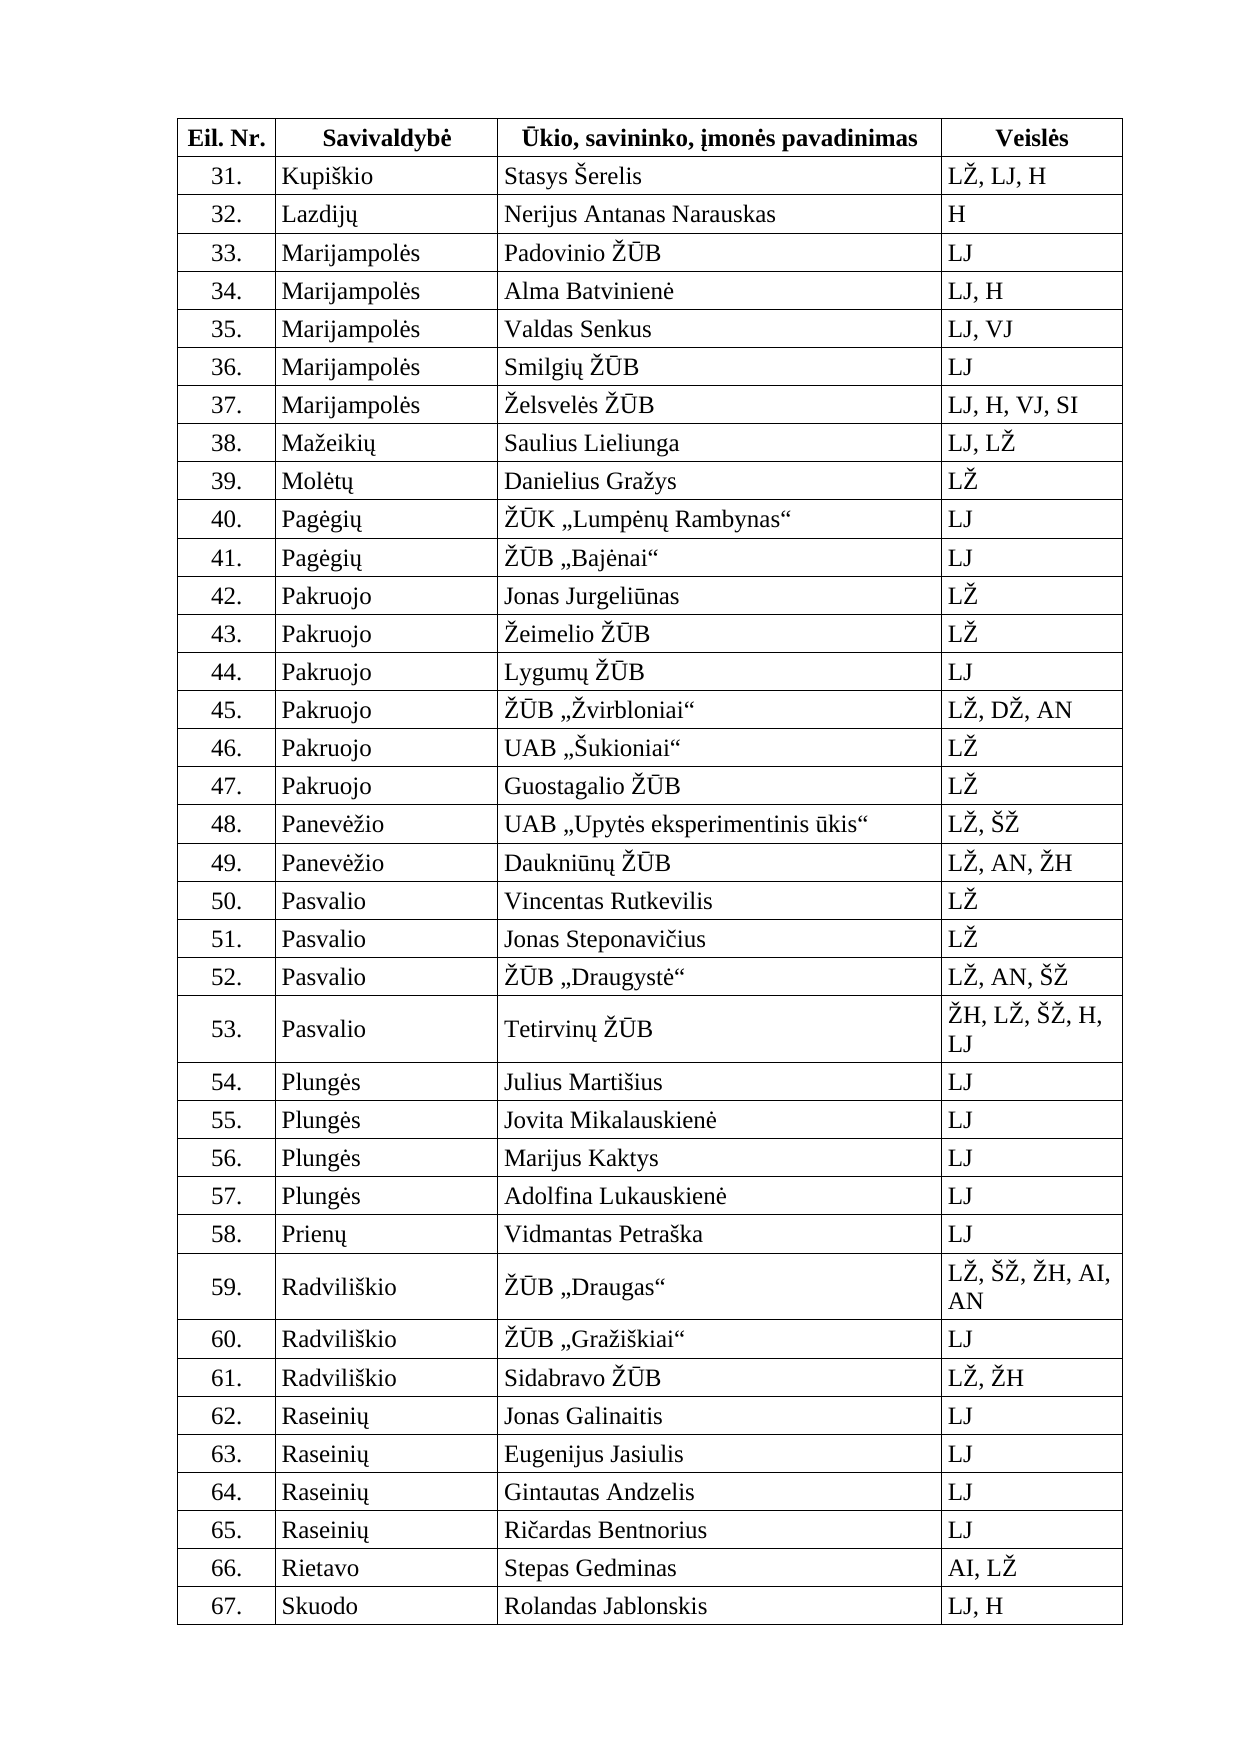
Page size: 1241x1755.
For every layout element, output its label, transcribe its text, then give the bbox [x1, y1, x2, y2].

table_cell Tetirvinų ŽŪB [498, 996, 941, 1062]
table_cell LJ [942, 1435, 1122, 1472]
table_cell LJ [942, 1101, 1122, 1138]
table_cell LJ, H, VJ, SI [942, 386, 1122, 423]
table_cell LŽ, LJ, H [942, 157, 1122, 194]
table_cell 32. [178, 195, 275, 232]
table_cell 33. [178, 234, 275, 271]
table_cell Lazdijų [276, 195, 497, 232]
table_cell LŽ, ŠŽ [942, 805, 1122, 842]
table_cell LJ [942, 348, 1122, 385]
table_cell 58. [178, 1215, 275, 1252]
table_cell LŽ [942, 577, 1122, 614]
table_header Savivaldybė [276, 119, 497, 156]
table_cell 44. [178, 653, 275, 690]
table_cell 52. [178, 958, 275, 995]
table_cell 63. [178, 1435, 275, 1472]
table_header Eil. Nr. [178, 119, 275, 156]
table_cell Radviliškio [276, 1359, 497, 1396]
table_cell Marijus Kaktys [498, 1139, 941, 1176]
table_cell 62. [178, 1397, 275, 1434]
table_cell Pakruojo [276, 615, 497, 652]
table_cell 55. [178, 1101, 275, 1138]
table_cell Nerijus Antanas Narauskas [498, 195, 941, 232]
table_cell 31. [178, 157, 275, 194]
table_cell ŽŪK „Lumpėnų Rambynas“ [498, 500, 941, 537]
table_cell Alma Batvinienė [498, 272, 941, 309]
table_header Ūkio, savininko, įmonės pavadinimas [498, 119, 941, 156]
table_cell LŽ, AN, ŠŽ [942, 958, 1122, 995]
table_cell LJ, H [942, 1587, 1122, 1624]
table_cell Raseinių [276, 1473, 497, 1510]
table_cell Stepas Gedminas [498, 1549, 941, 1586]
table_cell Stasys Šerelis [498, 157, 941, 194]
table_cell Pakruojo [276, 653, 497, 690]
table_cell 45. [178, 691, 275, 728]
table_cell Jovita Mikalauskienė [498, 1101, 941, 1138]
table_cell LŽ, DŽ, AN [942, 691, 1122, 728]
table_cell Jonas Galinaitis [498, 1397, 941, 1434]
table_cell LŽ [942, 462, 1122, 499]
table_cell LŽ [942, 615, 1122, 652]
table_cell ŽŪB „Bajėnai“ [498, 539, 941, 576]
table_cell Rietavo [276, 1549, 497, 1586]
table_cell Panevėžio [276, 844, 497, 881]
table_cell Marijampolės [276, 234, 497, 271]
table_cell 47. [178, 767, 275, 804]
table_cell LJ [942, 1063, 1122, 1100]
table_cell Plungės [276, 1101, 497, 1138]
table_cell ŽŪB „Gražiškiai“ [498, 1320, 941, 1357]
table_cell 36. [178, 348, 275, 385]
table_cell Eugenijus Jasiulis [498, 1435, 941, 1472]
table_cell ŽŪB „Draugystė“ [498, 958, 941, 995]
table_cell Vincentas Rutkevilis [498, 882, 941, 919]
table_cell LJ [942, 539, 1122, 576]
table_cell Pasvalio [276, 920, 497, 957]
table_cell Pasvalio [276, 958, 497, 995]
table_cell 42. [178, 577, 275, 614]
table_cell Pakruojo [276, 767, 497, 804]
table_cell Smilgių ŽŪB [498, 348, 941, 385]
table_cell 65. [178, 1511, 275, 1548]
table_cell LJ [942, 1397, 1122, 1434]
table_cell 35. [178, 310, 275, 347]
table_cell LŽ, AN, ŽH [942, 844, 1122, 881]
table_cell Pakruojo [276, 729, 497, 766]
table_cell LŽ [942, 767, 1122, 804]
table_cell Prienų [276, 1215, 497, 1252]
table_cell ŽH, LŽ, ŠŽ, H, LJ [942, 996, 1122, 1062]
table_cell LJ [942, 1139, 1122, 1176]
table_cell Rolandas Jablonskis [498, 1587, 941, 1624]
table_cell Radviliškio [276, 1320, 497, 1357]
table_cell Marijampolės [276, 348, 497, 385]
table_cell Julius Martišius [498, 1063, 941, 1100]
table_cell 50. [178, 882, 275, 919]
table_cell Marijampolės [276, 310, 497, 347]
table_cell Raseinių [276, 1435, 497, 1472]
table_cell LJ, H [942, 272, 1122, 309]
table_cell 54. [178, 1063, 275, 1100]
table_cell LJ [942, 234, 1122, 271]
table_cell 67. [178, 1587, 275, 1624]
table_cell 49. [178, 844, 275, 881]
table_cell Radviliškio [276, 1254, 497, 1319]
table_cell LJ [942, 1511, 1122, 1548]
table_cell Skuodo [276, 1587, 497, 1624]
table_cell 51. [178, 920, 275, 957]
table_cell Raseinių [276, 1511, 497, 1548]
table_cell 46. [178, 729, 275, 766]
table_cell LJ [942, 653, 1122, 690]
table_cell Pakruojo [276, 577, 497, 614]
table_cell 43. [178, 615, 275, 652]
table_cell Lygumų ŽŪB [498, 653, 941, 690]
table_cell 53. [178, 996, 275, 1062]
table_cell 37. [178, 386, 275, 423]
table_cell H [942, 195, 1122, 232]
table_cell Plungės [276, 1139, 497, 1176]
table_cell 34. [178, 272, 275, 309]
table_cell LŽ, ŠŽ, ŽH, AI, AN [942, 1254, 1122, 1319]
table_cell 66. [178, 1549, 275, 1586]
table_cell Žeimelio ŽŪB [498, 615, 941, 652]
table_cell LŽ, ŽH [942, 1359, 1122, 1396]
table_cell Valdas Senkus [498, 310, 941, 347]
table_cell LŽ [942, 920, 1122, 957]
table_cell LJ [942, 1177, 1122, 1214]
table_cell LJ [942, 500, 1122, 537]
table_cell Ričardas Bentnorius [498, 1511, 941, 1548]
table_cell LJ [942, 1473, 1122, 1510]
table_cell LJ [942, 1320, 1122, 1357]
table_cell Marijampolės [276, 272, 497, 309]
table_cell 61. [178, 1359, 275, 1396]
table_cell Kupiškio [276, 157, 497, 194]
table_cell Adolfina Lukauskienė [498, 1177, 941, 1214]
table_cell 40. [178, 500, 275, 537]
table_cell Raseinių [276, 1397, 497, 1434]
table_cell LŽ [942, 729, 1122, 766]
table_cell Molėtų [276, 462, 497, 499]
table_cell 39. [178, 462, 275, 499]
table_cell 38. [178, 424, 275, 461]
table_cell LŽ [942, 882, 1122, 919]
table_cell Guostagalio ŽŪB [498, 767, 941, 804]
table_header Veislės [942, 119, 1122, 156]
table_cell Danielius Gražys [498, 462, 941, 499]
table_cell LJ, LŽ [942, 424, 1122, 461]
table_cell Pasvalio [276, 996, 497, 1062]
table_cell Marijampolės [276, 386, 497, 423]
table_cell 60. [178, 1320, 275, 1357]
table_cell Pagėgių [276, 500, 497, 537]
table_cell Jonas Steponavičius [498, 920, 941, 957]
table_cell 56. [178, 1139, 275, 1176]
table_cell Panevėžio [276, 805, 497, 842]
table_cell LJ, VJ [942, 310, 1122, 347]
table_cell Saulius Lieliunga [498, 424, 941, 461]
table_cell 48. [178, 805, 275, 842]
table_cell LJ [942, 1215, 1122, 1252]
table_cell Pasvalio [276, 882, 497, 919]
table_cell 41. [178, 539, 275, 576]
table_cell Mažeikių [276, 424, 497, 461]
table_cell Pakruojo [276, 691, 497, 728]
table_cell AI, LŽ [942, 1549, 1122, 1586]
table_cell Jonas Jurgeliūnas [498, 577, 941, 614]
table_cell ŽŪB „Žvirbloniai“ [498, 691, 941, 728]
table_cell Želsvelės ŽŪB [498, 386, 941, 423]
table_cell Daukniūnų ŽŪB [498, 844, 941, 881]
table_cell Plungės [276, 1063, 497, 1100]
table_cell UAB „Upytės eksperimentinis ūkis“ [498, 805, 941, 842]
table_cell Vidmantas Petraška [498, 1215, 941, 1252]
table_cell 64. [178, 1473, 275, 1510]
table_cell UAB „Šukioniai“ [498, 729, 941, 766]
table_cell Sidabravo ŽŪB [498, 1359, 941, 1396]
table_cell Pagėgių [276, 539, 497, 576]
table_cell ŽŪB „Draugas“ [498, 1254, 941, 1319]
table_cell 57. [178, 1177, 275, 1214]
table_cell Padovinio ŽŪB [498, 234, 941, 271]
table_cell Plungės [276, 1177, 497, 1214]
table_cell 59. [178, 1254, 275, 1319]
table_cell Gintautas Andzelis [498, 1473, 941, 1510]
